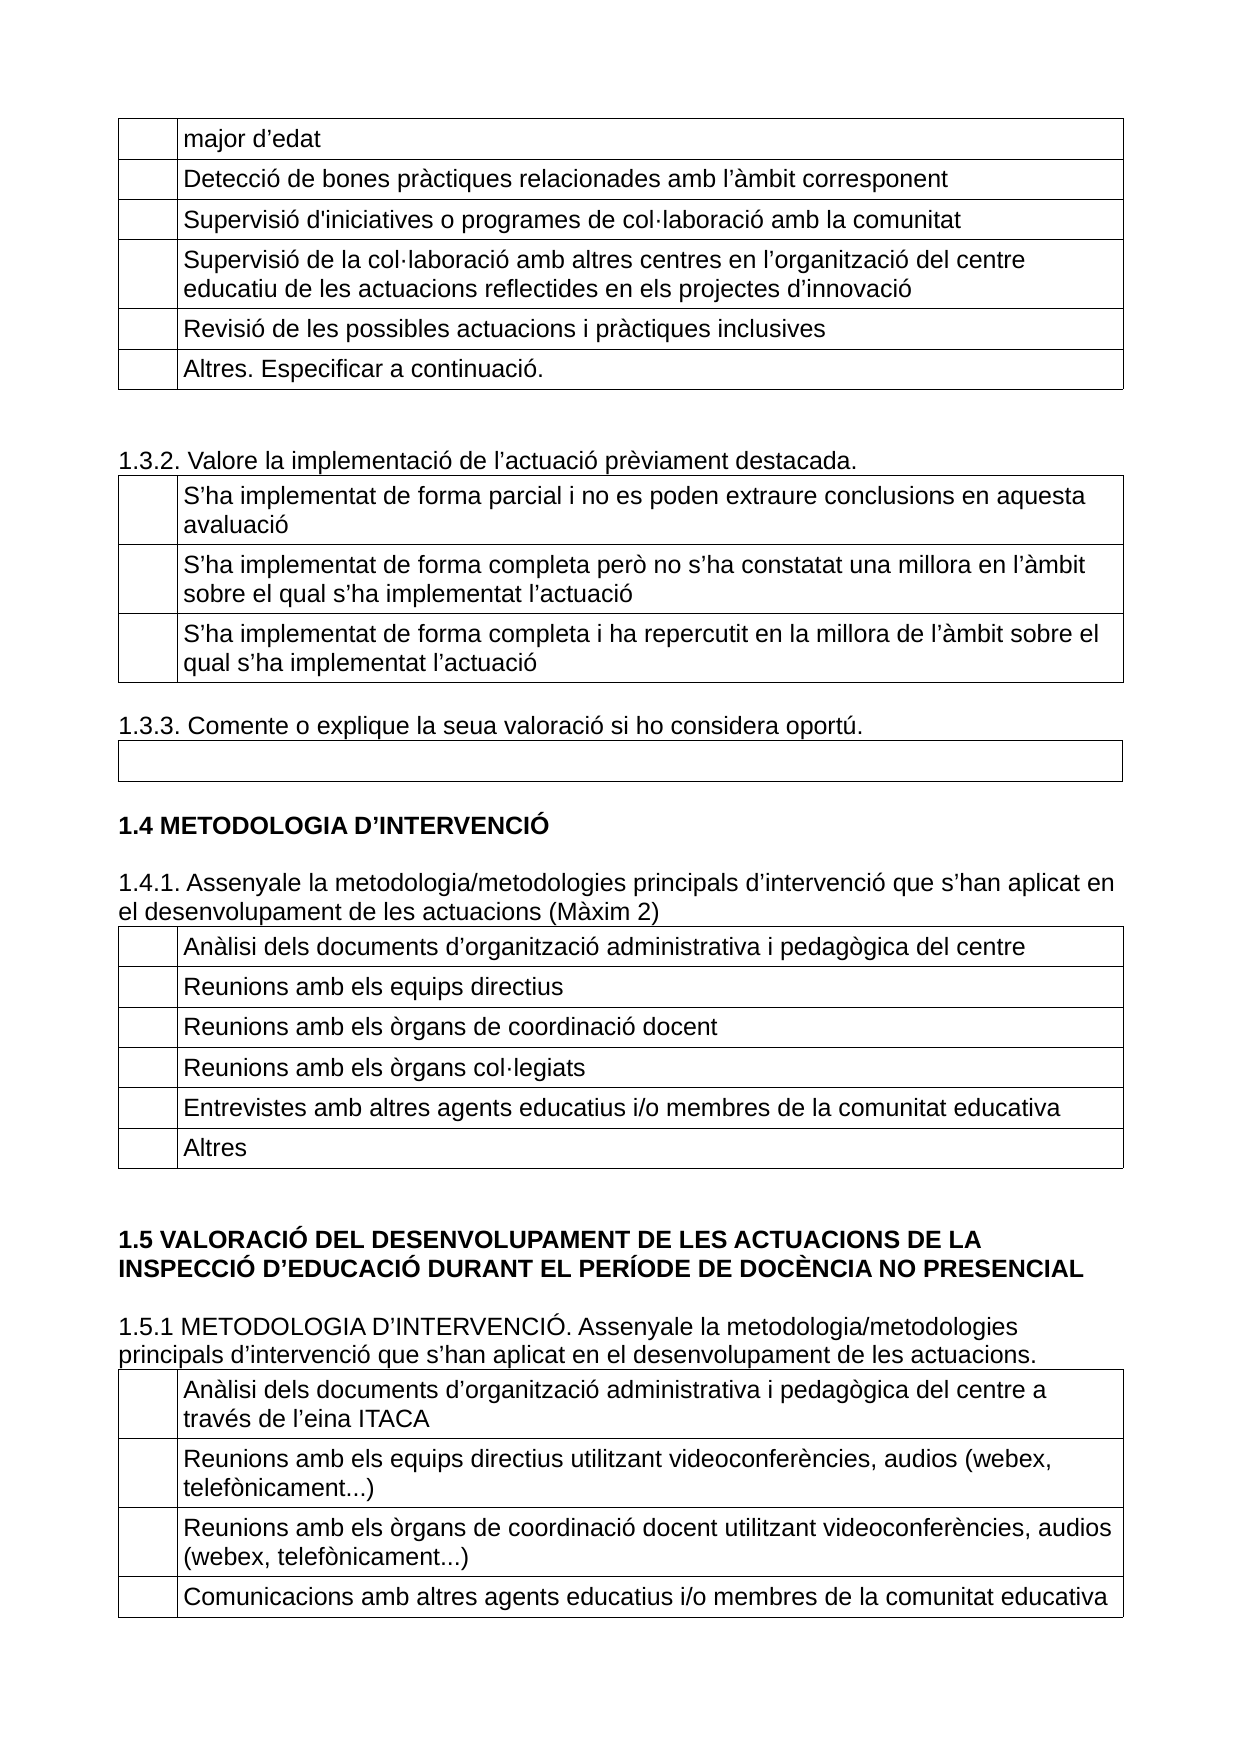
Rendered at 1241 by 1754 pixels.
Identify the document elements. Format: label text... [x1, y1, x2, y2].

table_cell major d’edat [178, 119, 1123, 158]
table_cell [119, 614, 177, 682]
text 1.3.2. Valore la implementació de l’actuació prèviament destacada. [118, 446, 1122, 475]
table_header [119, 476, 177, 544]
table_header [119, 927, 177, 966]
table_cell Altres. Especificar a continuació. [178, 350, 1123, 389]
table_cell [119, 1048, 177, 1087]
text 1.5 VALORACIÓ DEL DESENVOLUPAMENT DE LES ACTUACIONS DE LA INSPECCIÓ D’EDUCACIÓ DURANT EL PERÍODE DE DOCÈNCIA NO PRESENCIAL [118, 1225, 1122, 1283]
table_cell Reunions amb els òrgans de coordinació docent [178, 1008, 1123, 1047]
table_cell Reunions amb els òrgans de coordinació docent utilitzant videoconferències, audios (webex, telefònicament...) [178, 1508, 1123, 1576]
table_cell [119, 1577, 177, 1617]
table_cell [119, 1088, 177, 1127]
table_cell Reunions amb els equips directius [178, 967, 1123, 1007]
table_cell [119, 200, 177, 239]
table_cell [119, 1008, 177, 1047]
table_cell [119, 309, 177, 348]
table_cell [119, 1129, 177, 1168]
table_cell S’ha implementat de forma completa i ha repercutit en la millora de l’àmbit sobre el qual s’ha implementat l’actuació [178, 614, 1123, 682]
table_cell [119, 967, 177, 1007]
table_header S’ha implementat de forma parcial i no es poden extraure conclusions en aquesta avaluació [178, 476, 1123, 544]
table_cell [119, 545, 177, 613]
table_cell [119, 1508, 177, 1576]
table_header [119, 741, 1122, 781]
table_header Anàlisi dels documents d’organització administrativa i pedagògica del centre a través de l’eina ITACA [178, 1370, 1123, 1438]
table_cell Reunions amb els òrgans col·legiats [178, 1048, 1123, 1087]
table_cell [119, 350, 177, 389]
table_cell Entrevistes amb altres agents educatius i/o membres de la comunitat educativa [178, 1088, 1123, 1127]
table_cell Reunions amb els equips directius utilitzant videoconferències, audios (webex, telefònicament...) [178, 1439, 1123, 1507]
table_header [119, 1370, 177, 1438]
table_cell Supervisió de la col·laboració amb altres centres en l’organització del centre educatiu de les actuacions reflectides en els projectes d’innovació [178, 240, 1123, 308]
text 1.5.1 METODOLOGIA D’INTERVENCIÓ. Assenyale la metodologia/metodologies principals d’intervenció que s’han aplicat en el desenvolupament de les actuacions. [118, 1312, 1122, 1369]
table_header Anàlisi dels documents d’organització administrativa i pedagògica del centre [178, 927, 1123, 966]
table_cell Detecció de bones pràctiques relacionades amb l’àmbit corresponent [178, 160, 1123, 199]
table_cell Altres [178, 1129, 1123, 1168]
table_cell Comunicacions amb altres agents educatius i/o membres de la comunitat educativa [178, 1577, 1123, 1617]
table_cell Revisió de les possibles actuacions i pràctiques inclusives [178, 309, 1123, 348]
text 1.3.3. Comente o explique la seua valoració si ho considera oportú. [118, 711, 1122, 740]
text 1.4 METODOLOGIA D’INTERVENCIÓ [118, 811, 1122, 840]
table_cell [119, 1439, 177, 1507]
table_cell [119, 240, 177, 308]
table_cell [119, 160, 177, 199]
table_cell S’ha implementat de forma completa però no s’ha constatat una millora en l’àmbit sobre el qual s’ha implementat l’actuació [178, 545, 1123, 613]
text 1.4.1. Assenyale la metodologia/metodologies principals d’intervenció que s’han aplicat en el desenvolupament de les actuacions (Màxim 2) [118, 868, 1122, 926]
table_cell [119, 119, 177, 158]
table_cell Supervisió d'iniciatives o programes de col·laboració amb la comunitat [178, 200, 1123, 239]
